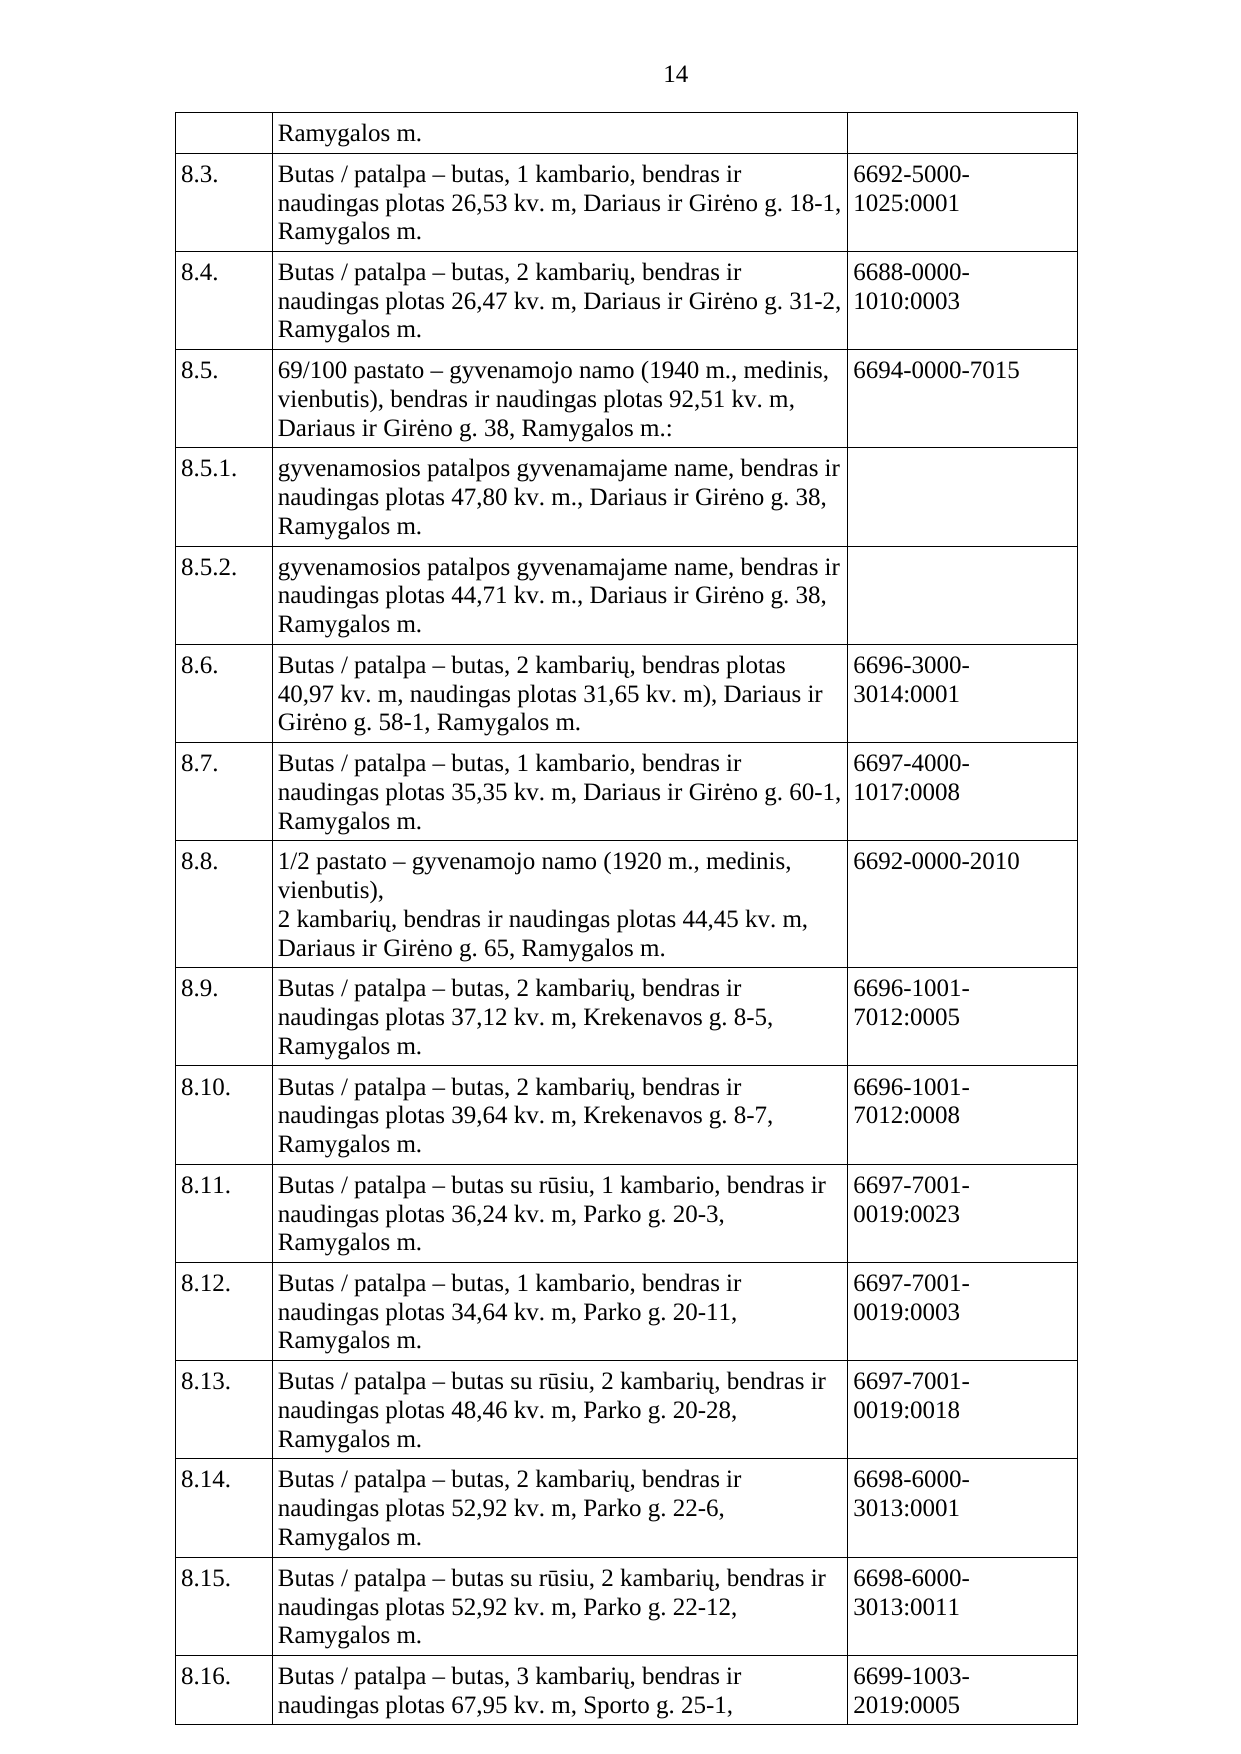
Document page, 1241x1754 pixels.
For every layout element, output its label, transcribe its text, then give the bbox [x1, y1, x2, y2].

table_cell 6698-6000-3013:0001 [848, 1459, 1077, 1557]
table_cell gyvenamosios patalpos gyvenamajame name, bendras ir naudingas plotas 47,80 kv. m., Dariaus ir Girėno g. 38, Ramygalos m. [273, 448, 847, 546]
table_cell Butas / patalpa – butas, 2 kambarių, bendras plotas 40,97 kv. m, naudingas plotas 31,65 kv. m), Dariaus ir Girėno g. 58-1, Ramygalos m. [273, 645, 847, 742]
table_cell 8.13. [176, 1361, 272, 1458]
table_cell Butas / patalpa – butas, 1 kambario, bendras ir naudingas plotas 35,35 kv. m, Dariaus ir Girėno g. 60-1, Ramygalos m. [273, 743, 847, 840]
table_cell 6696-1001-7012:0008 [848, 1066, 1077, 1164]
table_cell 8.3. [176, 154, 272, 251]
table_cell 6697-4000-1017:0008 [848, 743, 1077, 840]
table_cell 6694-0000-7015 [848, 350, 1077, 447]
table_cell Butas / patalpa – butas su rūsiu, 2 kambarių, bendras ir naudingas plotas 52,92 kv. m, Parko g. 22-12, Ramygalos m. [273, 1558, 847, 1655]
table_cell [848, 547, 1077, 644]
table_cell gyvenamosios patalpos gyvenamajame name, bendras ir naudingas plotas 44,71 kv. m., Dariaus ir Girėno g. 38, Ramygalos m. [273, 547, 847, 644]
table_cell 8.5. [176, 350, 272, 447]
table_cell 6699-1003-2019:0005 [848, 1656, 1077, 1724]
table_cell Butas / patalpa – butas, 2 kambarių, bendras ir naudingas plotas 37,12 kv. m, Krekenavos g. 8-5, Ramygalos m. [273, 968, 847, 1065]
table_cell 8.8. [176, 841, 272, 967]
table_cell Butas / patalpa – butas, 2 kambarių, bendras ir naudingas plotas 52,92 kv. m, Parko g. 22-6, Ramygalos m. [273, 1459, 847, 1557]
table_cell Butas / patalpa – butas, 3 kambarių, bendras ir naudingas plotas 67,95 kv. m, Sporto g. 25-1, [273, 1656, 847, 1724]
table_cell Butas / patalpa – butas, 2 kambarių, bendras ir naudingas plotas 26,47 kv. m, Dariaus ir Girėno g. 31-2, Ramygalos m. [273, 252, 847, 349]
table_cell 69/100 pastato – gyvenamojo namo (1940 m., medinis, vienbutis), bendras ir naudingas plotas 92,51 kv. m, Dariaus ir Girėno g. 38, Ramygalos m.: [273, 350, 847, 447]
table_cell 6696-3000-3014:0001 [848, 645, 1077, 742]
table_cell 6692-0000-2010 [848, 841, 1077, 967]
table_cell 6697-7001-0019:0003 [848, 1263, 1077, 1360]
table_cell [176, 113, 272, 153]
table_cell Butas / patalpa – butas, 2 kambarių, bendras ir naudingas plotas 39,64 kv. m, Krekenavos g. 8-7, Ramygalos m. [273, 1066, 847, 1164]
table_cell Butas / patalpa – butas, 1 kambario, bendras ir naudingas plotas 34,64 kv. m, Parko g. 20-11, Ramygalos m. [273, 1263, 847, 1360]
table_cell 6696-1001-7012:0005 [848, 968, 1077, 1065]
table_cell 8.10. [176, 1066, 272, 1164]
table_cell Butas / patalpa – butas su rūsiu, 1 kambario, bendras ir naudingas plotas 36,24 kv. m, Parko g. 20-3, Ramygalos m. [273, 1165, 847, 1262]
table_cell 6697-7001-0019:0023 [848, 1165, 1077, 1262]
table_cell 6698-6000-3013:0011 [848, 1558, 1077, 1655]
table_cell 8.12. [176, 1263, 272, 1360]
table_cell [848, 113, 1077, 153]
table_cell 8.15. [176, 1558, 272, 1655]
table_cell 8.5.1. [176, 448, 272, 546]
table_cell 8.16. [176, 1656, 272, 1724]
table_cell 1/2 pastato – gyvenamojo namo (1920 m., medinis, vienbutis), 2 kambarių, bendras ir naudingas plotas 44,45 kv. m, Dariaus ir Girėno g. 65, Ramygalos m. [273, 841, 847, 967]
table_cell 8.4. [176, 252, 272, 349]
table_cell 8.14. [176, 1459, 272, 1557]
table_cell 8.7. [176, 743, 272, 840]
table_cell Butas / patalpa – butas su rūsiu, 2 kambarių, bendras ir naudingas plotas 48,46 kv. m, Parko g. 20-28, Ramygalos m. [273, 1361, 847, 1458]
table_cell 8.11. [176, 1165, 272, 1262]
table_cell 6697-7001-0019:0018 [848, 1361, 1077, 1458]
table_cell 8.5.2. [176, 547, 272, 644]
table_cell 8.9. [176, 968, 272, 1065]
table_cell [848, 448, 1077, 546]
table_cell Ramygalos m. [273, 113, 847, 153]
table_cell 6688-0000-1010:0003 [848, 252, 1077, 349]
table_cell Butas / patalpa – butas, 1 kambario, bendras ir naudingas plotas 26,53 kv. m, Dariaus ir Girėno g. 18-1, Ramygalos m. [273, 154, 847, 251]
table_cell 8.6. [176, 645, 272, 742]
table_cell 6692-5000-1025:0001 [848, 154, 1077, 251]
